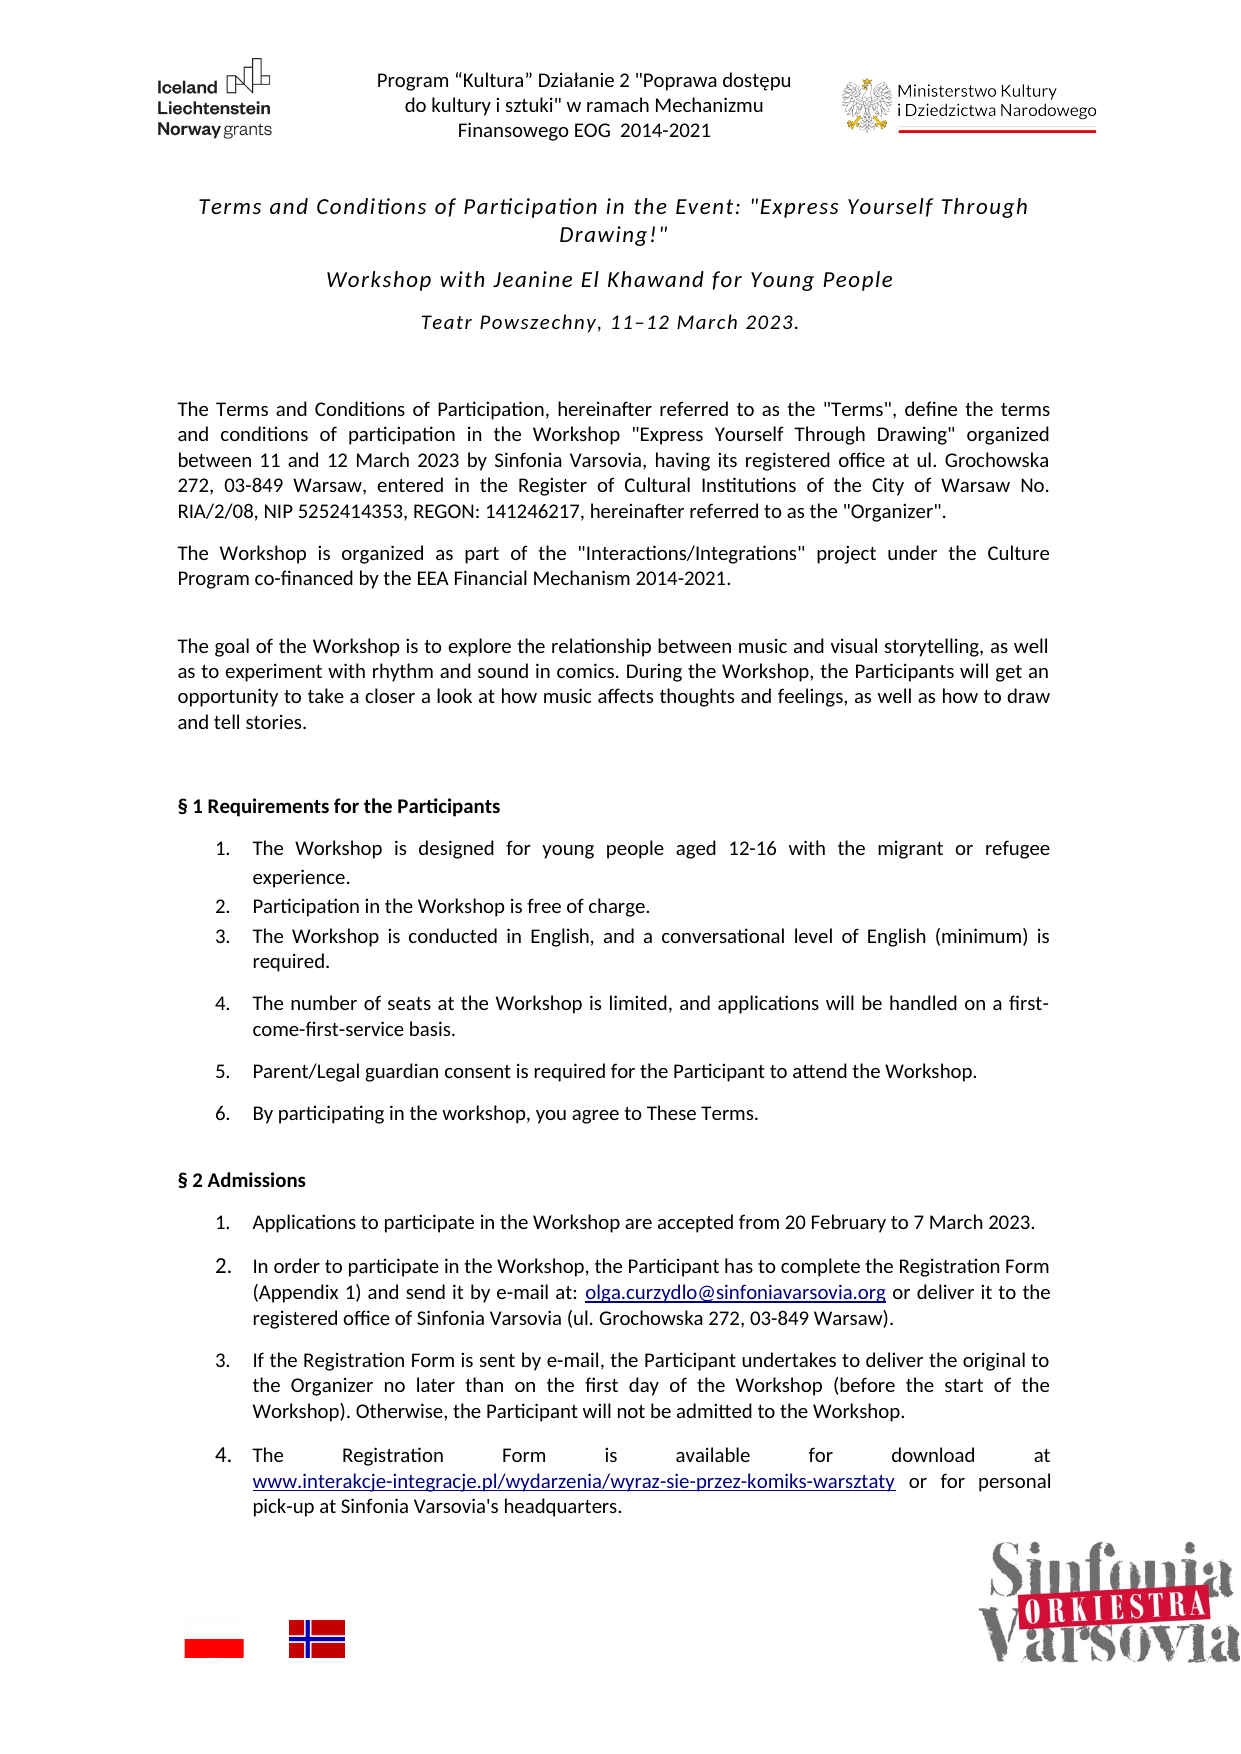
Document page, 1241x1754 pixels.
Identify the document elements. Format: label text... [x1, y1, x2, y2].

list Applications to participate in the Workshop are accepted from 20 February to 7 March 2023. [215, 1209, 1051, 1235]
list The Workshop is designed for young people aged 12-16 with the migrant or refugee experience. [215, 835, 1051, 890]
list Parent/Legal guardian consent is required for the Participant to attend the Workshop. [215, 1058, 1051, 1083]
text The Workshop is organized as part of the "Interactions/Integrations" project under the Culture Program co-financed by the EEA Financial Mechanism 2014-2021. [177, 540, 1051, 591]
text The goal of the Workshop is to explore the relationship between music and visual storytelling, as well as to experiment with rhythm and sound in comics. During the Workshop, the Participants will get an opportunity to take a closer a look at how music affects thoughts and feelings, as well as how to draw and tell stories. [177, 607, 1051, 734]
list The Registration Form is available for download at www.interakcje-integracje.pl/wydarzenia/wyraz-sie-przez-komiks-warsztaty or for personal pick-up at Sinfonia Varsovia's headquarters. [215, 1440, 1051, 1519]
list By participating in the workshop, you agree to These Terms. [215, 1100, 1051, 1125]
text Terms and Conditions of Participation in the Event: "Express Yourself Through Drawing!" [177, 192, 1051, 248]
text The Terms and Conditions of Participation, hereinafter referred to as the "Terms", define the terms and conditions of participation in the Workshop "Express Yourself Through Drawing" organized between 11 and 12 March 2023 by Sinfonia Varsovia, having its registered office at ul. Grochowska 272, 03-849 Warsaw, entered in the Register of Cultural Institutions of the City of Warsaw No. RIA/2/08, NIP 5252414353, REGON: 141246217, hereinafter referred to as the "Organizer". [177, 396, 1051, 523]
text Teatr Powszechny, 11–12 March 2023. [177, 309, 1051, 335]
list In order to participate in the Workshop, the Participant has to complete the Registration Form (Appendix 1) and send it by e-mail at: olga.curzydlo@sinfoniavarsovia.org or deliver it to the registered office of Sinfonia Varsovia (ul. Grochowska 272, 03-849 Warsaw). [215, 1252, 1051, 1330]
list Participation in the Workshop is free of charge. [215, 894, 1051, 919]
text § 2 Admissions [177, 1142, 1051, 1193]
list If the Registration Form is sent by e-mail, the Participant undertakes to deliver the original to the Organizer no later than on the first day of the Workshop (before the start of the Workshop). Otherwise, the Participant will not be admitted to the Workshop. [215, 1347, 1051, 1423]
text Workshop with Jeanine El Khawand for Young People [177, 265, 1051, 293]
list The number of seats at the Workshop is limited, and applications will be handled on a first-come-first-service basis. [215, 990, 1051, 1041]
list The Workshop is conducted in English, and a conversational level of English (minimum) is required. [215, 923, 1051, 974]
text § 1 Requirements for the Participants [177, 793, 1051, 819]
